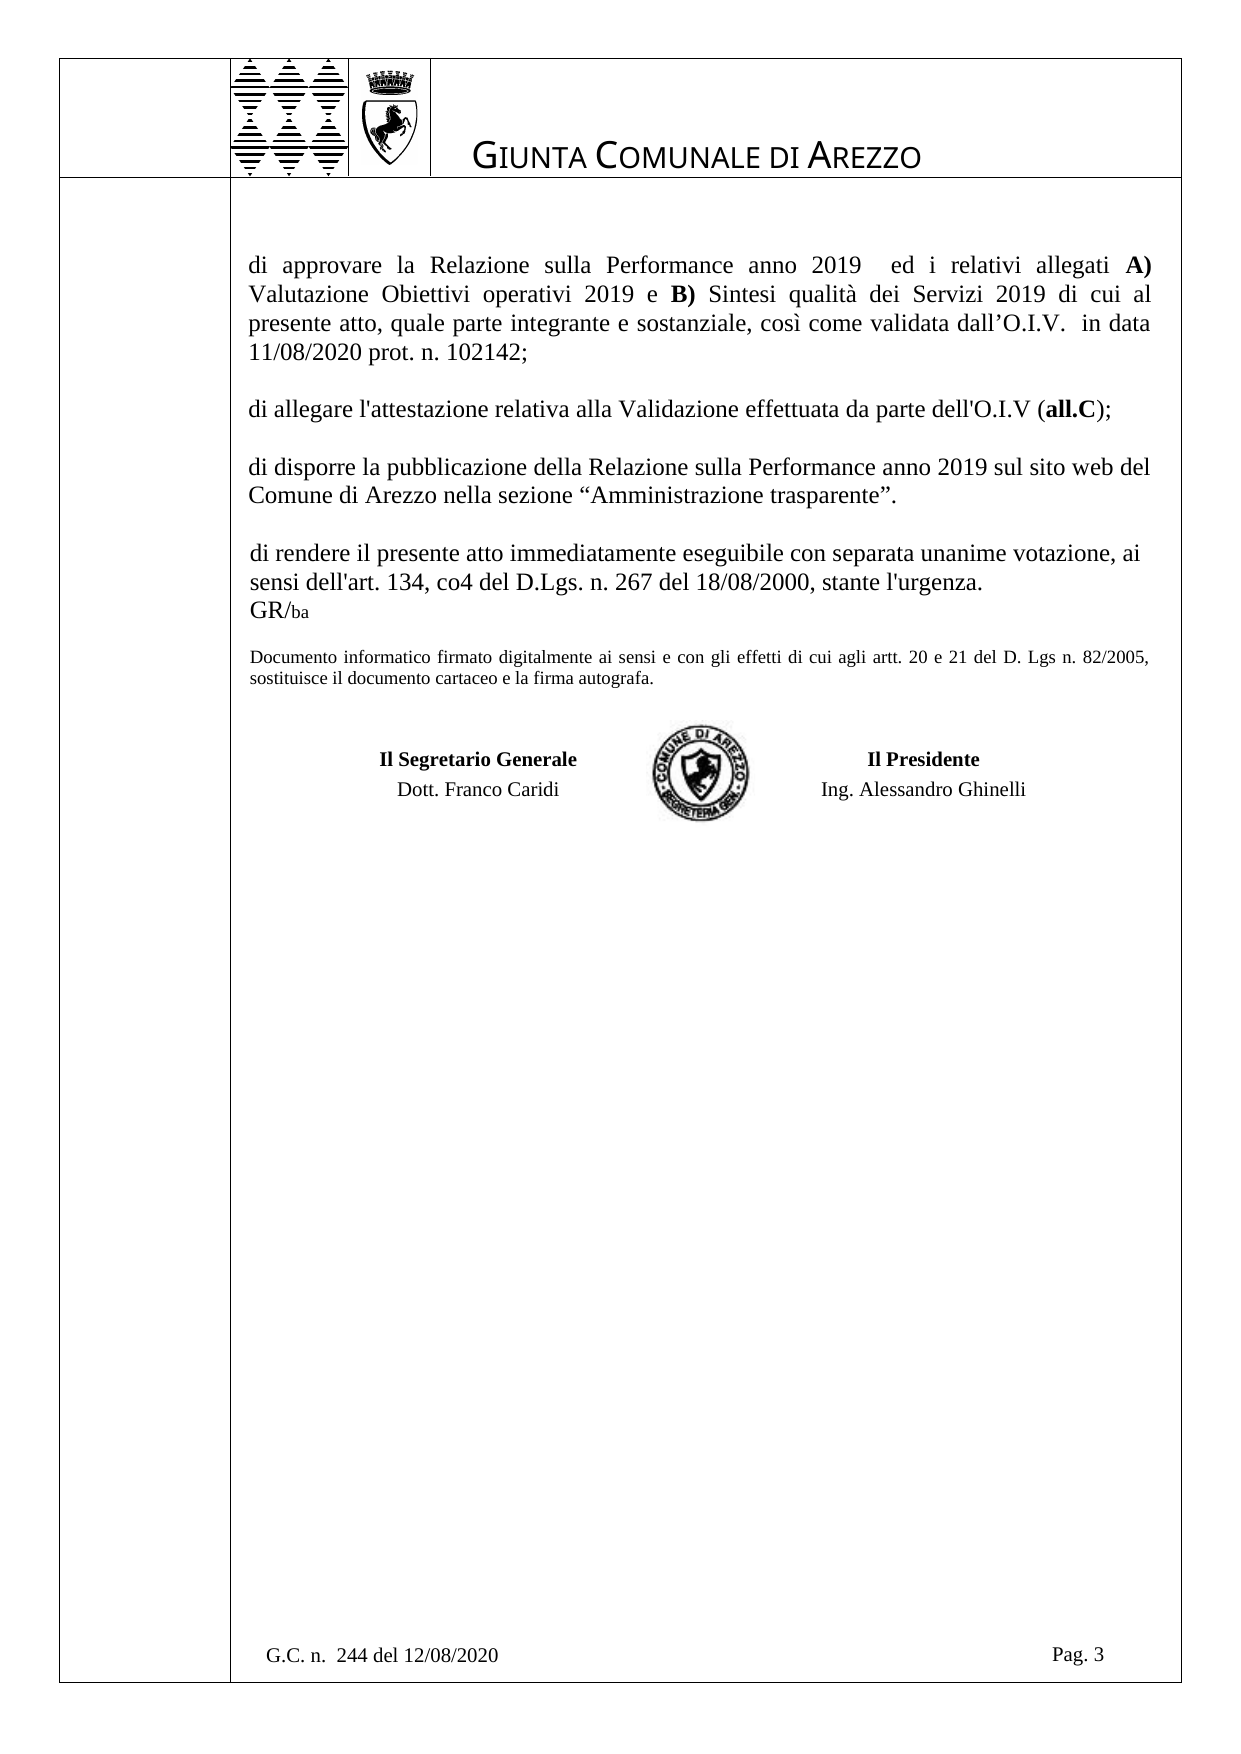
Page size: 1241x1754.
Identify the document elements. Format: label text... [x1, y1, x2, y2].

text di allegare l'attestazione relativa alla Validazione effettuata da parte dell'O.I.V (all.C); [248, 394, 1152, 423]
text Documento informatico firmato digitalmente ai sensi e con gli effetti di cui agli artt. 20 e 21 del D. Lgs n. 82/2005, sostituisce il documento cartaceo e la firma autografa. [249, 646, 1152, 689]
text di rendere il presente atto immediatamente eseguibile con separata unanime votazione, ai sensi dell'art. 134, co4 del D.Lgs. n. 267 del 18/08/2000, stante l'urgenza. [249, 538, 1152, 595]
text di disporre la pubblicazione della Relazione sulla Performance anno 2019 sul sito web del Comune di Arezzo nella sezione “Amministrazione trasparente”. [248, 452, 1152, 509]
table_header Il Segretario Generale Dott. Franco Caridi [320, 715, 636, 863]
picture [361, 70, 418, 165]
table_header Il Presidente Ing. Alessandro Ghinelli [766, 715, 1081, 863]
text GR/ba [249, 595, 1152, 624]
text di approvare la Relazione sulla Performance anno 2019 ed i relativi allegati A) Valutazione Obiettivi operativi 2019 e B) Sintesi qualità dei Servizi 2019 di cui al presente atto, quale parte integrante e sostanziale, così come validata dall’O.I.V. in data 11/08/2020 prot. n. 102142; [248, 250, 1152, 365]
table_header [636, 715, 766, 863]
picture [646, 720, 756, 829]
